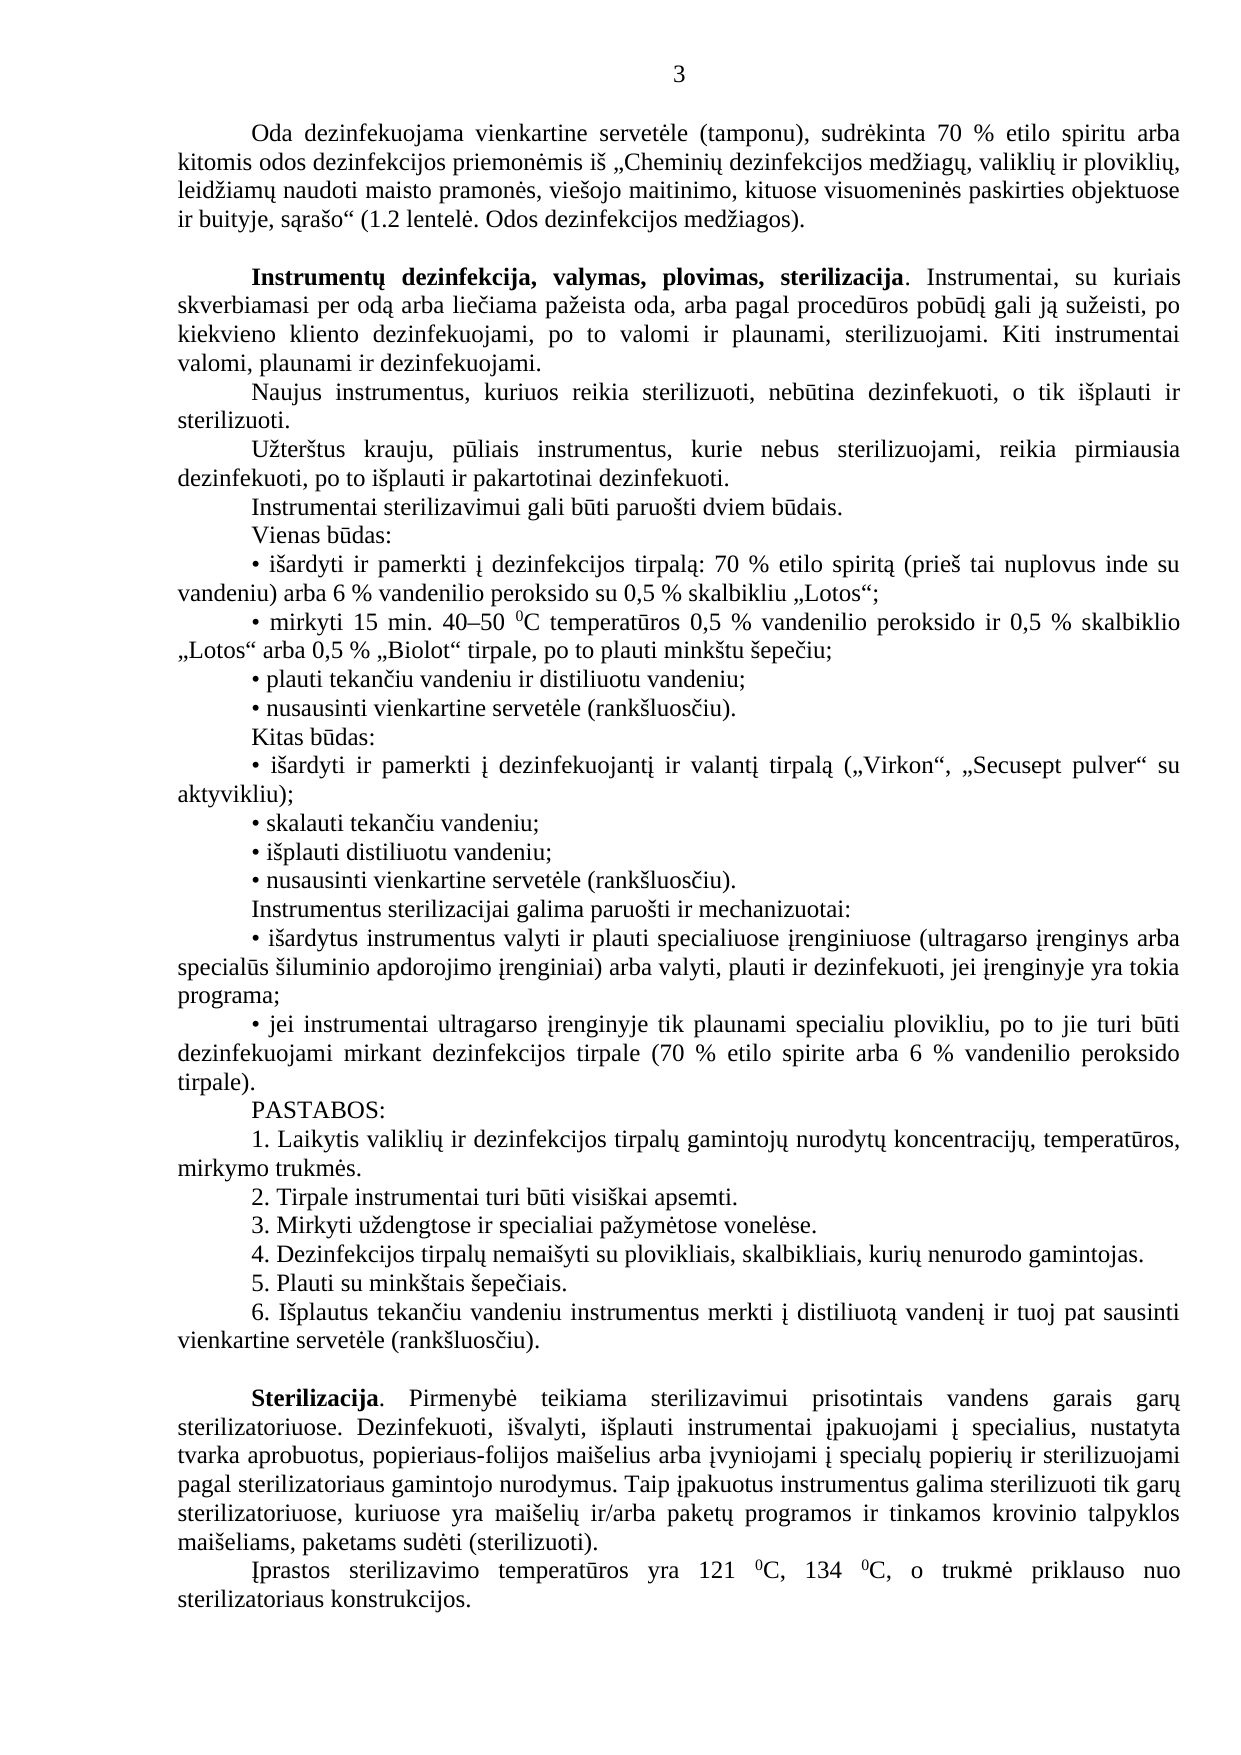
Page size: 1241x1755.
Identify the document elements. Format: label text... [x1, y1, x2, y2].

text • išardyti ir pamerkti į dezinfekcijos tirpalą: 70 % etilo spiritą (prieš tai nuplovus inde su vandeniu) arba 6 % vandenilio peroksido su 0,5 % skalbikliu „Lotos“; [177, 549, 1181, 607]
text Sterilizacija. Pirmenybė teikiama sterilizavimui prisotintais vandens garais garų sterilizatoriuose. Dezinfekuoti, išvalyti, išplauti instrumentai įpakuojami į specialius, nustatyta tvarka aprobuotus, popieriaus-folijos maišelius arba įvyniojami į specialų popierių ir sterilizuojami pagal sterilizatoriaus gamintojo nurodymus. Taip įpakuotus instrumentus galima sterilizuoti tik garų sterilizatoriuose, kuriuose yra maišelių ir/arba paketų programos ir tinkamos krovinio talpyklos maišeliams, paketams sudėti (sterilizuoti). [177, 1383, 1181, 1556]
text 1. Laikytis valiklių ir dezinfekcijos tirpalų gamintojų nurodytų koncentracijų, temperatūros, mirkymo trukmės. [177, 1124, 1181, 1182]
text Įprastos sterilizavimo temperatūros yra 121 0C, 134 0C, o trukmė priklauso nuo sterilizatoriaus konstrukcijos. [177, 1556, 1181, 1613]
text Kitas būdas: [177, 722, 1181, 751]
text 5. Plauti su minkštais šepečiais. [177, 1268, 1181, 1297]
text Instrumentų dezinfekcija, valymas, plovimas, sterilizacija. Instrumentai, su kuriais skverbiamasi per odą arba liečiama pažeista oda, arba pagal procedūros pobūdį gali ją sužeisti, po kiekvieno kliento dezinfekuojami, po to valomi ir plaunami, sterilizuojami. Kiti instrumentai valomi, plaunami ir dezinfekuojami. [177, 262, 1181, 377]
text • skalauti tekančiu vandeniu; [177, 808, 1181, 837]
text • nusausinti vienkartine servetėle (rankšluosčiu). [177, 866, 1181, 894]
text • nusausinti vienkartine servetėle (rankšluosčiu). [177, 693, 1181, 722]
text Vienas būdas: [177, 521, 1181, 549]
text Instrumentus sterilizacijai galima paruošti ir mechanizuotai: [177, 894, 1181, 923]
text Instrumentai sterilizavimui gali būti paruošti dviem būdais. [177, 492, 1181, 521]
text PASTABOS: [177, 1096, 1181, 1124]
text • išardyti ir pamerkti į dezinfekuojantį ir valantį tirpalą („Virkon“, „Secusept pulver“ su aktyvikliu); [177, 751, 1181, 808]
text • išardytus instrumentus valyti ir plauti specialiuose įrenginiuose (ultragarso įrenginys arba specialūs šiluminio apdorojimo įrenginiai) arba valyti, plauti ir dezinfekuoti, jei įrenginyje yra tokia programa; [177, 923, 1181, 1009]
text 2. Tirpale instrumentai turi būti visiškai apsemti. [177, 1182, 1181, 1211]
text 6. Išplautus tekančiu vandeniu instrumentus merkti į distiliuotą vandenį ir tuoj pat sausinti vienkartine servetėle (rankšluosčiu). [177, 1297, 1181, 1354]
text • mirkyti 15 min. 40–50 0C temperatūros 0,5 % vandenilio peroksido ir 0,5 % skalbiklio „Lotos“ arba 0,5 % „Biolot“ tirpale, po to plauti minkštu šepečiu; [177, 607, 1181, 664]
text • išplauti distiliuotu vandeniu; [177, 837, 1181, 866]
text • jei instrumentai ultragarso įrenginyje tik plaunami specialiu plovikliu, po to jie turi būti dezinfekuojami mirkant dezinfekcijos tirpale (70 % etilo spirite arba 6 % vandenilio peroksido tirpale). [177, 1009, 1181, 1096]
text Oda dezinfekuojama vienkartine servetėle (tamponu), sudrėkinta 70 % etilo spiritu arba kitomis odos dezinfekcijos priemonėmis iš „Cheminių dezinfekcijos medžiagų, valiklių ir ploviklių, leidžiamų naudoti maisto pramonės, viešojo maitinimo, kituose visuomeninės paskirties objektuose ir buityje, sąrašo“ (1.2 lentelė. Odos dezinfekcijos medžiagos). [177, 118, 1181, 233]
text • plauti tekančiu vandeniu ir distiliuotu vandeniu; [177, 664, 1181, 693]
text 4. Dezinfekcijos tirpalų nemaišyti su plovikliais, skalbikliais, kurių nenurodo gamintojas. [177, 1239, 1181, 1268]
text Užterštus krauju, pūliais instrumentus, kurie nebus sterilizuojami, reikia pirmiausia dezinfekuoti, po to išplauti ir pakartotinai dezinfekuoti. [177, 434, 1181, 492]
text 3. Mirkyti uždengtose ir specialiai pažymėtose vonelėse. [177, 1211, 1181, 1239]
text Naujus instrumentus, kuriuos reikia sterilizuoti, nebūtina dezinfekuoti, o tik išplauti ir sterilizuoti. [177, 377, 1181, 434]
